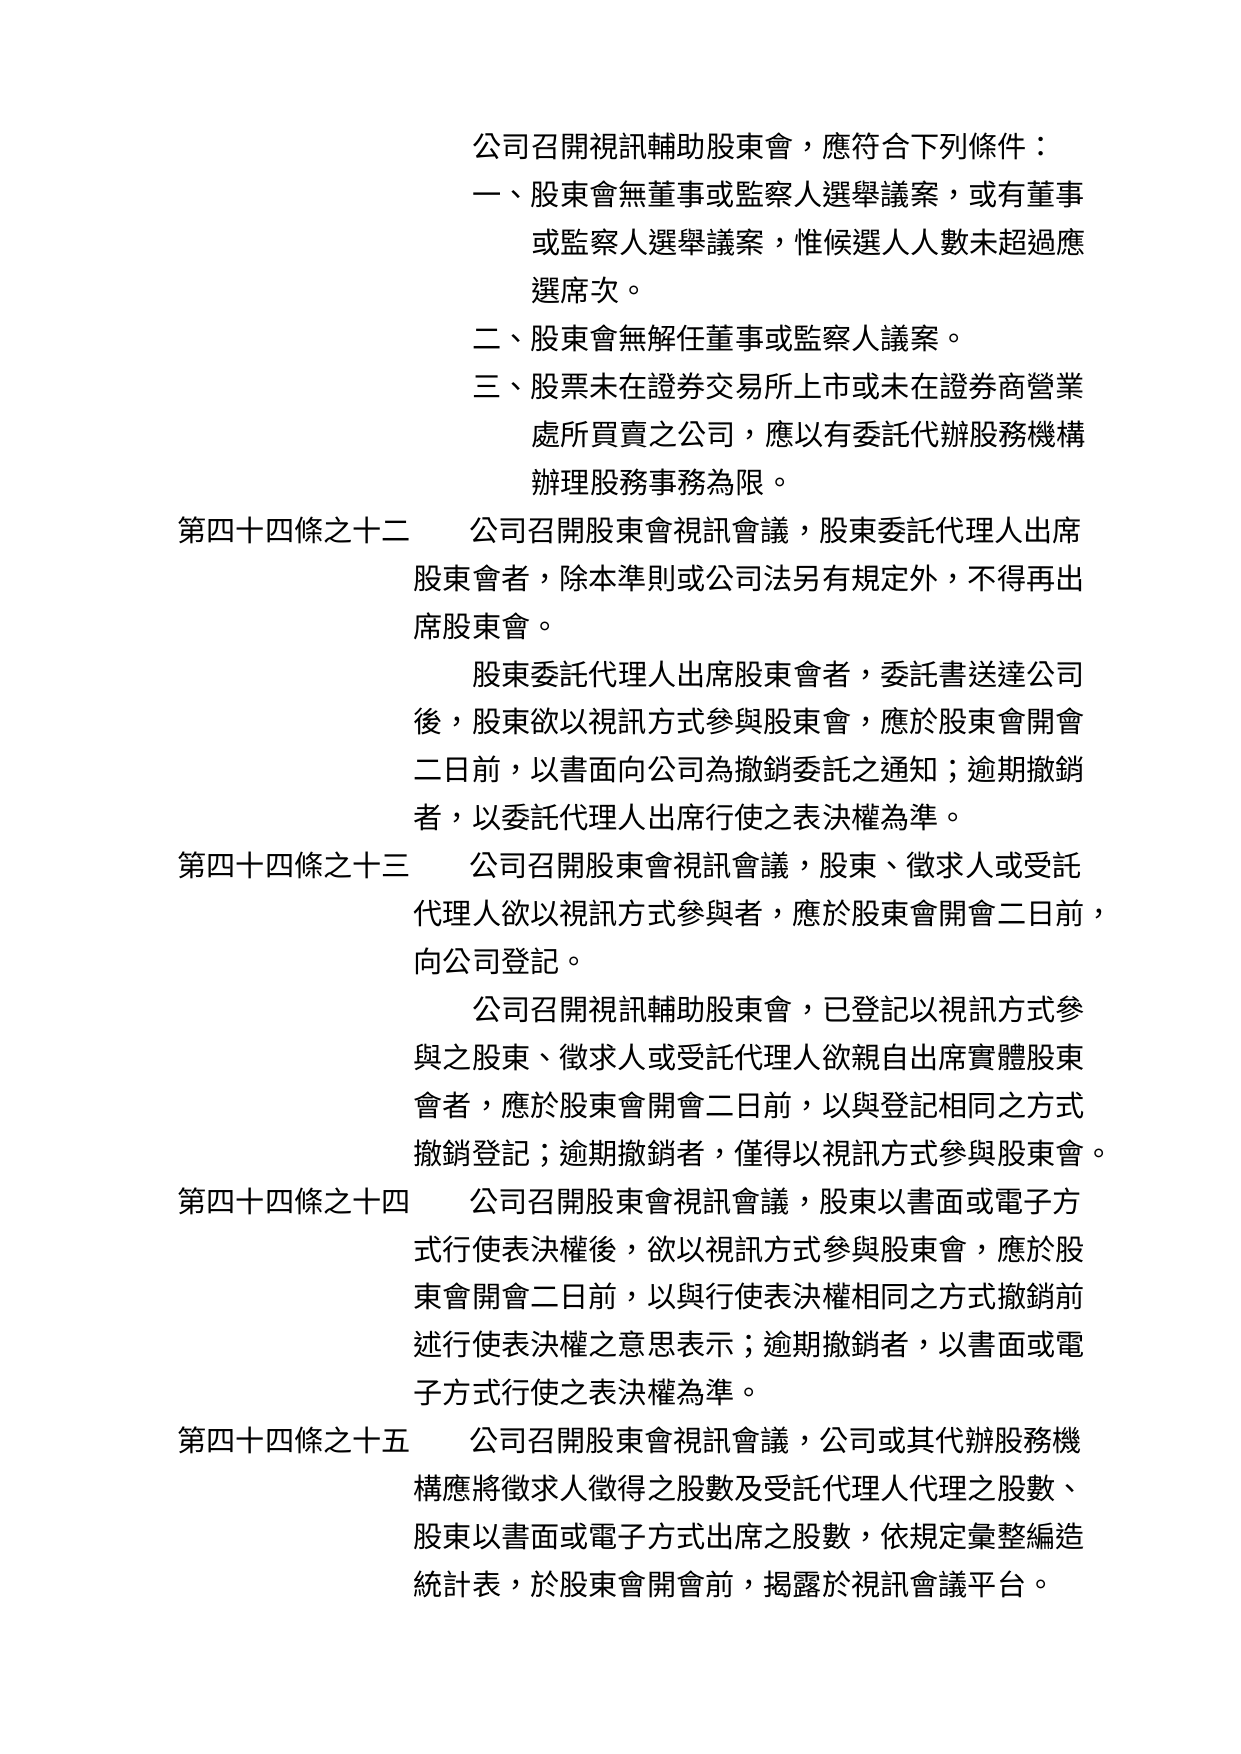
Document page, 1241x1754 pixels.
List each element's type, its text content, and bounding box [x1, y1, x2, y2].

text 第四十四條之十三 公司召開股東會視訊會議，股東、徵求人或受託代理人欲以視訊方式參與者，應於股東會開會二日前，向公司登記。 [177, 838, 1092, 982]
text 第四十四條之十二 公司召開股東會視訊會議，股東委託代理人出席股東會者，除本準則或公司法另有規定外，不得再出席股東會。 [177, 503, 1092, 647]
text 一、股東會無董事或監察人選舉議案，或有董事或監察人選舉議案，惟候選人人數未超過應選席次。 [472, 167, 1092, 311]
text 公司召開視訊輔助股東會，應符合下列條件： [380, 119, 1092, 167]
text 第四十四條之十五 公司召開股東會視訊會議，公司或其代辦股務機構應將徵求人徵得之股數及受託代理人代理之股數、股東以書面或電子方式出席之股數，依規定彙整編造統計表，於股東會開會前，揭露於視訊會議平台。 [177, 1413, 1092, 1605]
text 二、股東會無解任董事或監察人議案。 [472, 311, 1092, 359]
text 第四十四條之十四 公司召開股東會視訊會議，股東以書面或電子方式行使表決權後，欲以視訊方式參與股東會，應於股東會開會二日前，以與行使表決權相同之方式撤銷前述行使表決權之意思表示；逾期撤銷者，以書面或電子方式行使之表決權為準。 [177, 1174, 1092, 1413]
text 三、股票未在證券交易所上市或未在證券商營業處所買賣之公司，應以有委託代辦股務機構辦理股務事務為限。 [472, 359, 1092, 503]
text 公司召開視訊輔助股東會，已登記以視訊方式參與之股東、徵求人或受託代理人欲親自出席實體股東會者，應於股東會開會二日前，以與登記相同之方式撤銷登記；逾期撤銷者，僅得以視訊方式參與股東會。 [413, 982, 1092, 1174]
text 股東委託代理人出席股東會者，委託書送達公司後，股東欲以視訊方式參與股東會，應於股東會開會二日前，以書面向公司為撤銷委託之通知；逾期撤銷者，以委託代理人出席行使之表決權為準。 [413, 647, 1092, 838]
